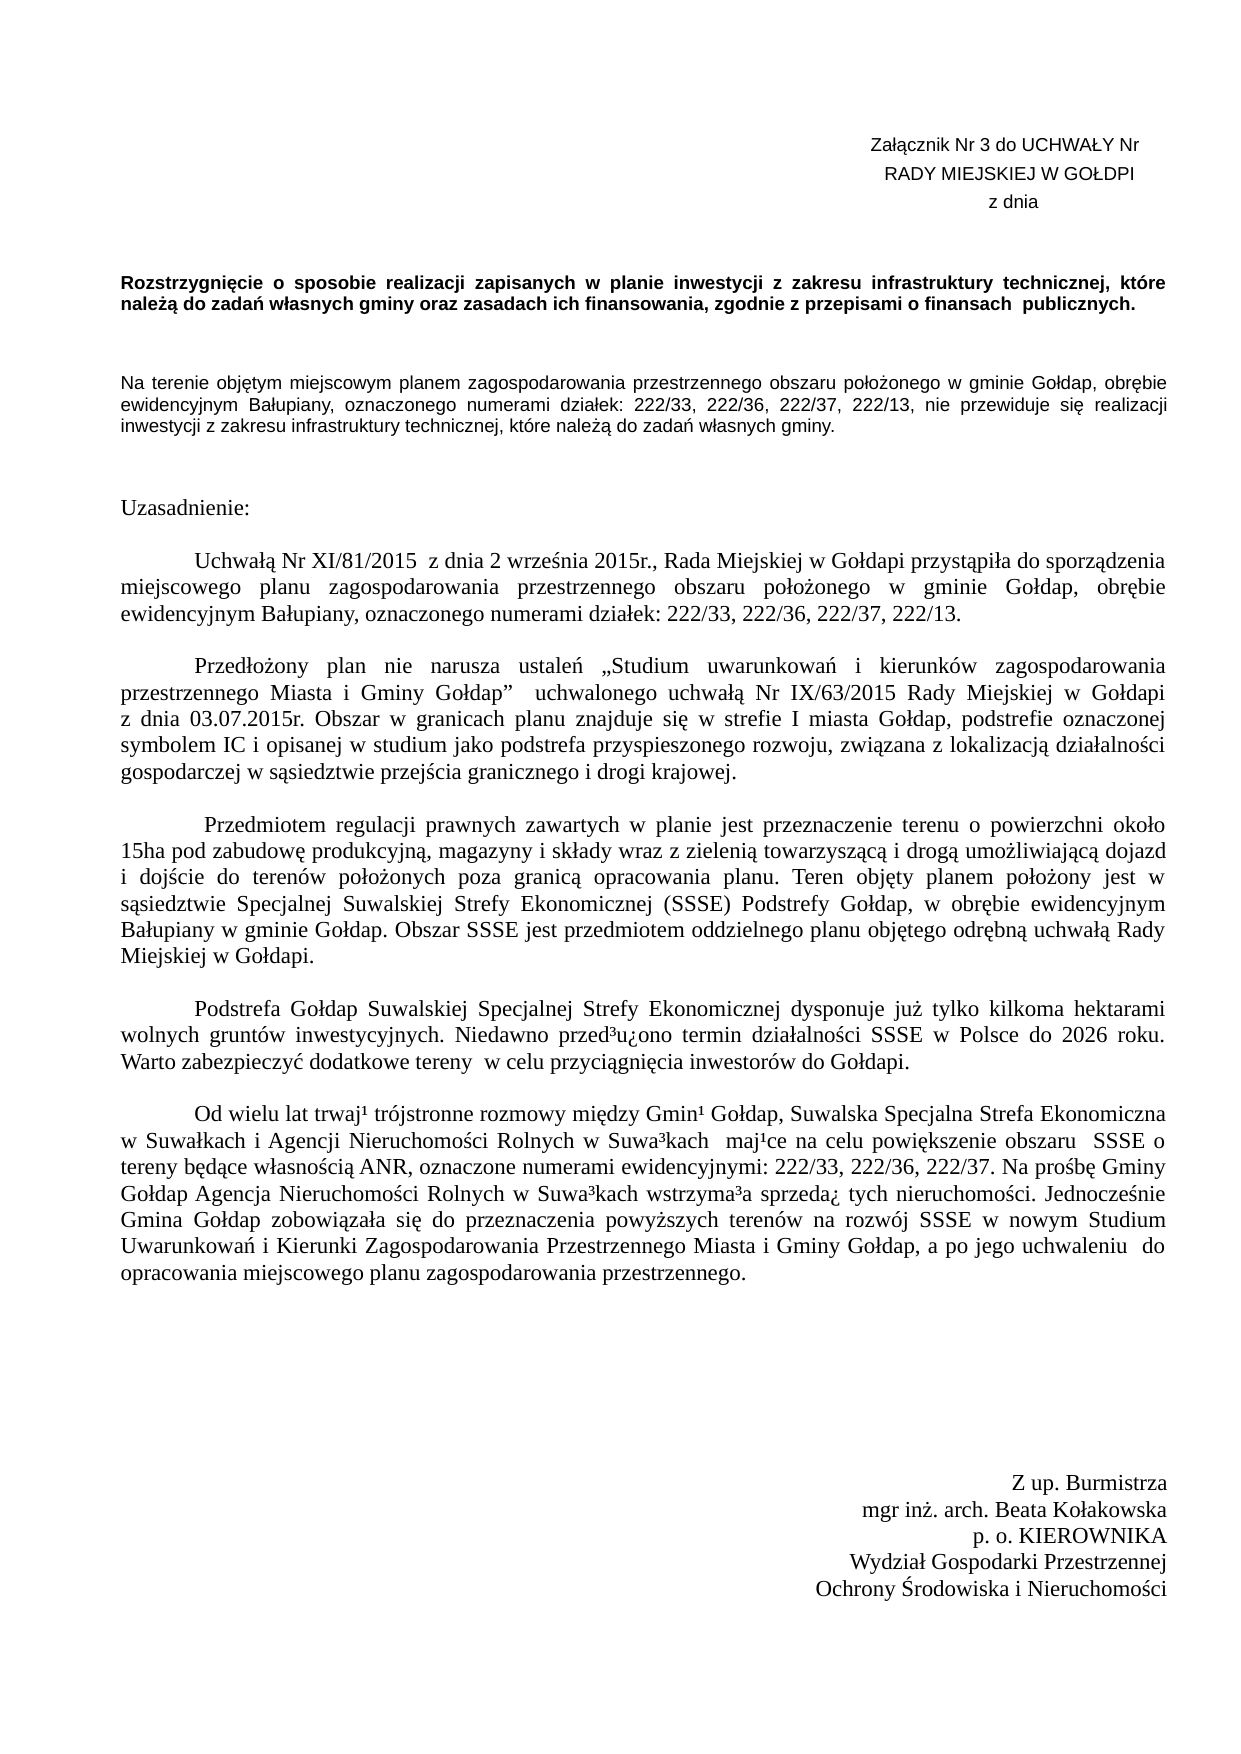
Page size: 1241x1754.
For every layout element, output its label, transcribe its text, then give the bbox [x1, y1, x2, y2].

text Załącznik Nr 3 do UCHWAŁY Nr [120, 128, 1167, 157]
text Wydział Gospodarki Przestrzennej [120, 1548, 1167, 1575]
text Od wielu lat trwaj¹ trójstronne rozmowy między Gmin¹ Gołdap, Suwalska Specjalna Strefa Ekonomiczna w Suwałkach i Agencji Nieruchomości Rolnych w Suwa³kach maj¹ce na celu powiększenie obszaru SSSE o tereny będące własnością ANR, oznaczone numerami ewidencyjnymi: 222/33, 222/36, 222/37. Na prośbę Gminy Gołdap Agencja Nieruchomości Rolnych w Suwa³kach wstrzyma³a sprzeda¿ tych nieruchomości. Jednocześnie Gmina Gołdap zobowiązała się do przeznaczenia powyższych terenów na rozwój SSSE w nowym Studium Uwarunkowań i Kierunki Zagospodarowania Przestrzennego Miasta i Gminy Gołdap, a po jego uchwaleniu do opracowania miejscowego planu zagospodarowania przestrzennego. [120, 1101, 1167, 1285]
text p. o. KIEROWNIKA [120, 1522, 1167, 1548]
text Ochrony Środowiska i Nieruchomości [120, 1575, 1167, 1601]
text Z up. Burmistrza [120, 1469, 1167, 1496]
text Podstrefa Gołdap Suwalskiej Specjalnej Strefy Ekonomicznej dysponuje już tylko kilkoma hektarami wolnych gruntów inwestycyjnych. Niedawno przed³u¿ono termin działalności SSSE w Polsce do 2026 roku. Warto zabezpieczyć dodatkowe tereny w celu przyciągnięcia inwestorów do Gołdapi. [120, 995, 1167, 1074]
text mgr inż. arch. Beata Kołakowska [120, 1496, 1167, 1522]
text Uzasadnienie: [120, 494, 1167, 521]
text z dnia [120, 185, 1167, 214]
text Przedmiotem regulacji prawnych zawartych w planie jest przeznaczenie terenu o powierzchni około 15ha pod zabudowę produkcyjną, magazyny i składy wraz z zielenią towarzyszącą i drogą umożliwiającą dojazd i dojście do terenów położonych poza granicą opracowania planu. Teren objęty planem położony jest w sąsiedztwie Specjalnej Suwalskiej Strefy Ekonomicznej (SSSE) Podstrefy Gołdap, w obrębie ewidencyjnym Bałupiany w gminie Gołdap. Obszar SSSE jest przedmiotem oddzielnego planu objętego odrębną uchwałą Rady Miejskiej w Gołdapi. [120, 811, 1167, 969]
text Przedłożony plan nie narusza ustaleń „Studium uwarunkowań i kierunków zagospodarowania przestrzennego Miasta i Gminy Gołdap” uchwalonego uchwałą Nr IX/63/2015 Rady Miejskiej w Gołdapi z dnia 03.07.2015r. Obszar w granicach planu znajduje się w strefie I miasta Gołdap, podstrefie oznaczonej symbolem IC i opisanej w studium jako podstrefa przyspieszonego rozwoju, związana z lokalizacją działalności gospodarczej w sąsiedztwie przejścia granicznego i drogi krajowej. [120, 652, 1167, 784]
text Rozstrzygnięcie o sposobie realizacji zapisanych w planie inwestycji z zakresu infrastruktury technicznej, które należą do zadań własnych gminy oraz zasadach ich finansowania, zgodnie z przepisami o finansach publicznych. [120, 272, 1167, 315]
text RADY MIEJSKIEJ W GOŁDPI [120, 157, 1167, 185]
text Na terenie objętym miejscowym planem zagospodarowania przestrzennego obszaru położonego w gminie Gołdap, obrębie ewidencyjnym Bałupiany, oznaczonego numerami działek: 222/33, 222/36, 222/37, 222/13, nie przewiduje się realizacji inwestycji z zakresu infrastruktury technicznej, które należą do zadań własnych gminy. [120, 372, 1167, 437]
text Uchwałą Nr XI/81/2015 z dnia 2 września 2015r., Rada Miejskiej w Gołdapi przystąpiła do sporządzenia miejscowego planu zagospodarowania przestrzennego obszaru położonego w gminie Gołdap, obrębie ewidencyjnym Bałupiany, oznaczonego numerami działek: 222/33, 222/36, 222/37, 222/13. [120, 547, 1167, 626]
